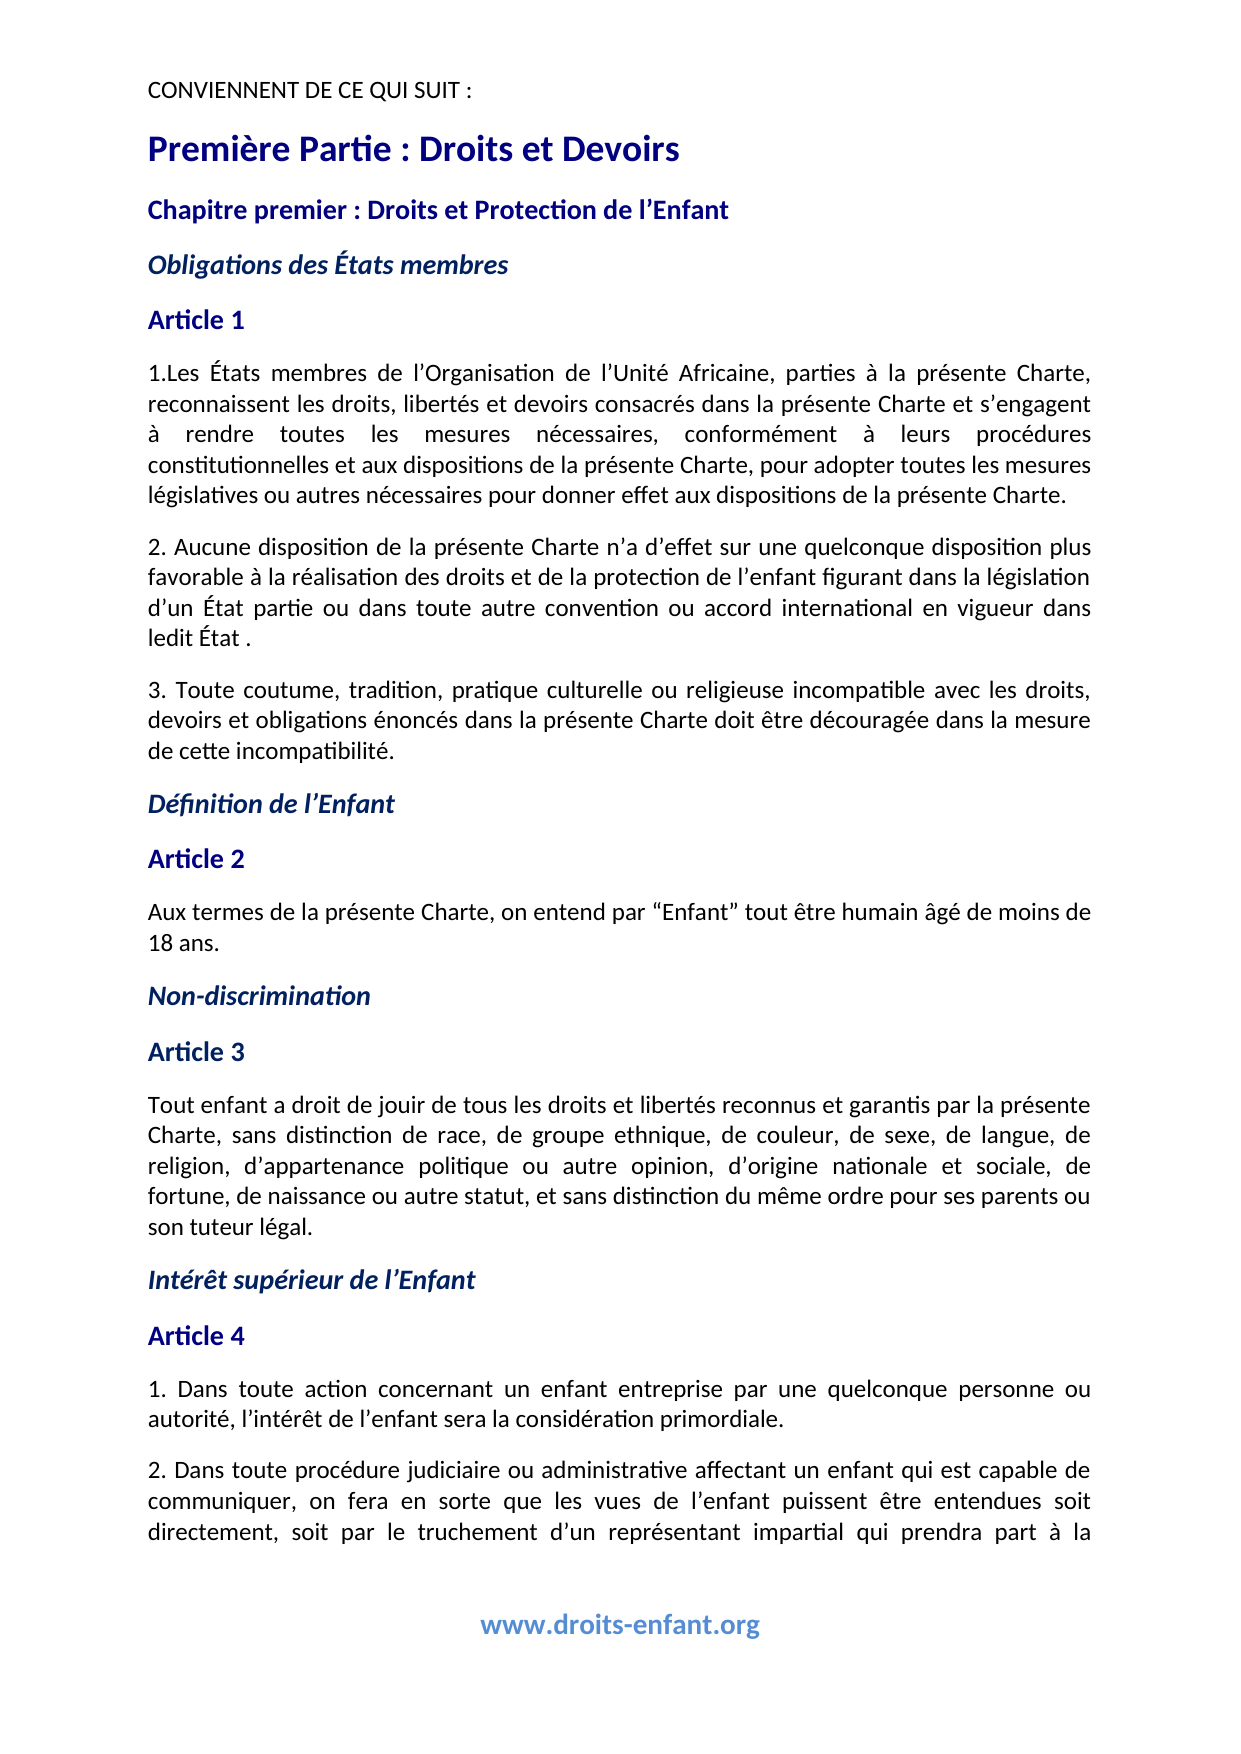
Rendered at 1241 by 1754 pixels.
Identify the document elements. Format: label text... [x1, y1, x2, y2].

text CONVIENNENT DE CE QUI SUIT : [148, 74, 1093, 104]
text 2. Aucune disposition de la présente Charte n’a d’effet sur une quelconque disposition plus favorable à la réalisation des droits et de la protection de l’enfant figurant dans la législation d’un État partie ou dans toute autre convention ou accord international en vigueur dans ledit État . [148, 531, 1093, 653]
text Aux termes de la présente Charte, on entend par “Enfant” tout être humain âgé de moins de 18 ans. [148, 897, 1093, 958]
text Article 1 [148, 302, 1093, 337]
text Non-discrimination [148, 978, 1093, 1013]
text Chapitre premier : Droits et Protection de l’Enfant [148, 192, 1093, 226]
text Article 2 [148, 841, 1093, 876]
text Tout enfant a droit de jouir de tous les droits et libertés reconnus et garantis par la présente Charte, sans distinction de race, de groupe ethnique, de couleur, de sexe, de langue, de religion, d’appartenance politique ou autre opinion, d’origine nationale et sociale, de fortune, de naissance ou autre statut, et sans distinction du même ordre pour ses parents ou son tuteur légal. [148, 1089, 1093, 1241]
text Obligations des États membres [148, 247, 1093, 281]
text 3. Toute coutume, tradition, pratique culturelle ou religieuse incompatible avec les droits, devoirs et obligations énoncés dans la présente Charte doit être découragée dans la mesure de cette incompatibilité. [148, 674, 1093, 765]
text Première Partie : Droits et Devoirs [148, 125, 1093, 171]
text Article 4 [148, 1317, 1093, 1352]
text Définition de l’Enfant [148, 786, 1093, 821]
subtitle Article 3 [148, 1034, 1093, 1068]
text 1. Dans toute action concernant un enfant entreprise par une quelconque personne ou autorité, l’intérêt de l’enfant sera la considération primordiale. [148, 1373, 1093, 1434]
text 1.Les États membres de l’Organisation de l’Unité Africaine, parties à la présente Charte, reconnaissent les droits, libertés et devoirs consacrés dans la présente Charte et s’engagent à rendre toutes les mesures nécessaires, conformément à leurs procédures constitutionnelles et aux dispositions de la présente Charte, pour adopter toutes les mesures législatives ou autres nécessaires pour donner effet aux dispositions de la présente Charte. [148, 357, 1093, 510]
text 2. Dans toute procédure judiciaire ou administrative affectant un enfant qui est capable de communiquer, on fera en sorte que les vues de l’enfant puissent être entendues soit directement, soit par le truchement d’un représentant impartial qui prendra part à la [148, 1454, 1093, 1546]
text Intérêt supérieur de l’Enfant [148, 1262, 1093, 1297]
